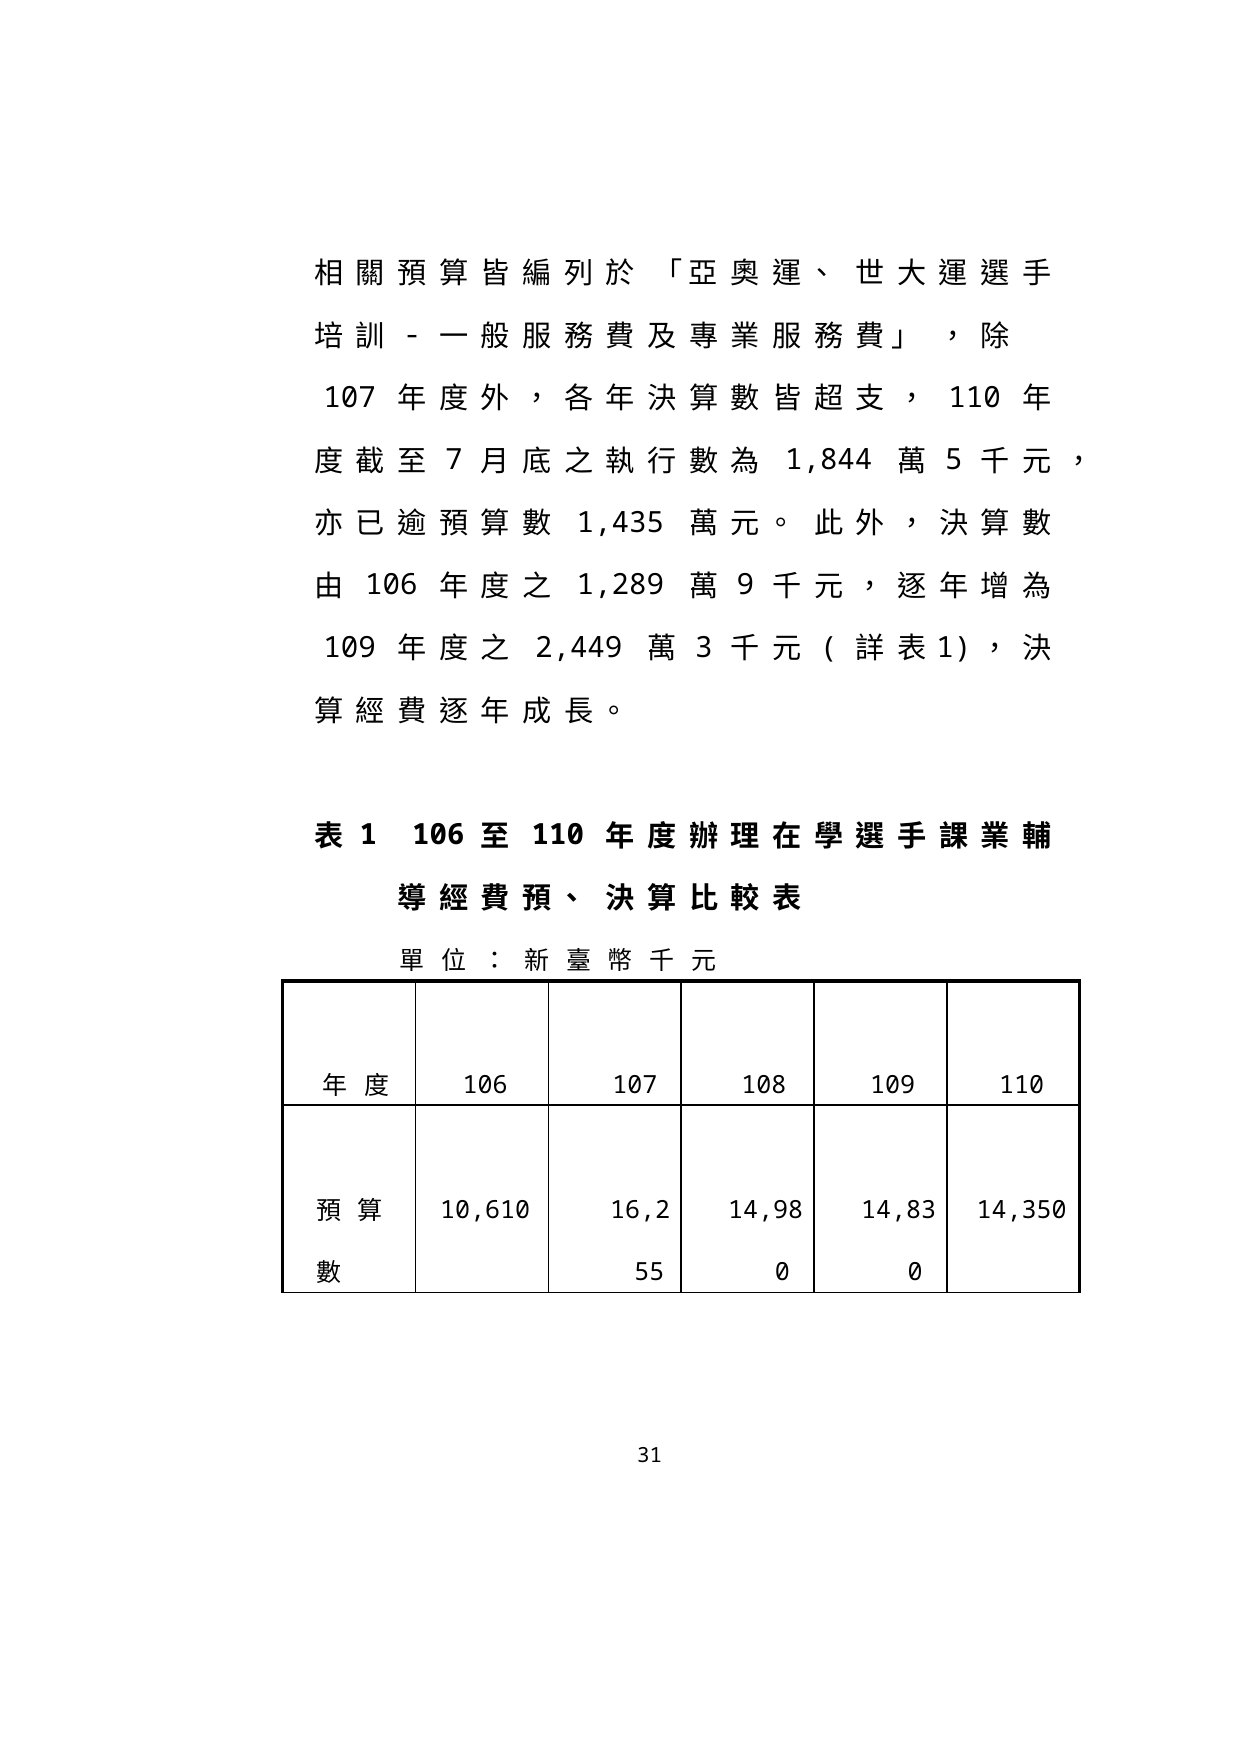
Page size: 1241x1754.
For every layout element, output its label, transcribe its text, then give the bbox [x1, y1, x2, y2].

table_header 年度 [284, 983, 415, 1104]
table_cell 14,830 [815, 1106, 946, 1292]
table_header 109 [815, 983, 946, 1104]
table_cell 16,255 [549, 1106, 680, 1292]
table_cell 預算數 [284, 1106, 415, 1292]
text 國訓中心為使具有學生身分之優秀運動選手（下稱在學選手）專心訓練，創造佳績，辦理課業輔導以協助於培 （集）訓期間之課業銜接。在學選手應先於原就讀學校完成註冊及選課手續，再由該中心聘請教師授課或委託鄰近學校辦理課業輔導；俟學期成績評定後，由該中心送請原就讀學校登錄，依規定辦理學籍、成績及畢業學分認定等事宜。該中心106至109年度相關預算皆編列於「亞奧運、世大運選手培訓-一般服務費及專業服務費」，除107年度外，各年決算數皆超支，110年度截至7月底之執行數為1,844萬5千元，亦已逾預算數1,435萬元。此外，決算數由106年度之1,289萬9千元，逐年增為109年度之2,449萬3千元(詳表1)，決算經費逐年成長。 [271, 229, 1058, 729]
table_header 108 [682, 983, 813, 1104]
table_header 110 [948, 983, 1078, 1104]
text 表1 106至110年度辦理在學選手課業輔導經費預、決算比較表 單位：新臺幣千元 [183, 792, 1058, 979]
table_header 107 [549, 983, 680, 1104]
table_cell 14,350 [948, 1106, 1078, 1292]
table_cell 14,980 [682, 1106, 813, 1292]
table_header 106 [416, 983, 548, 1104]
table_cell 10,610 [416, 1106, 548, 1292]
